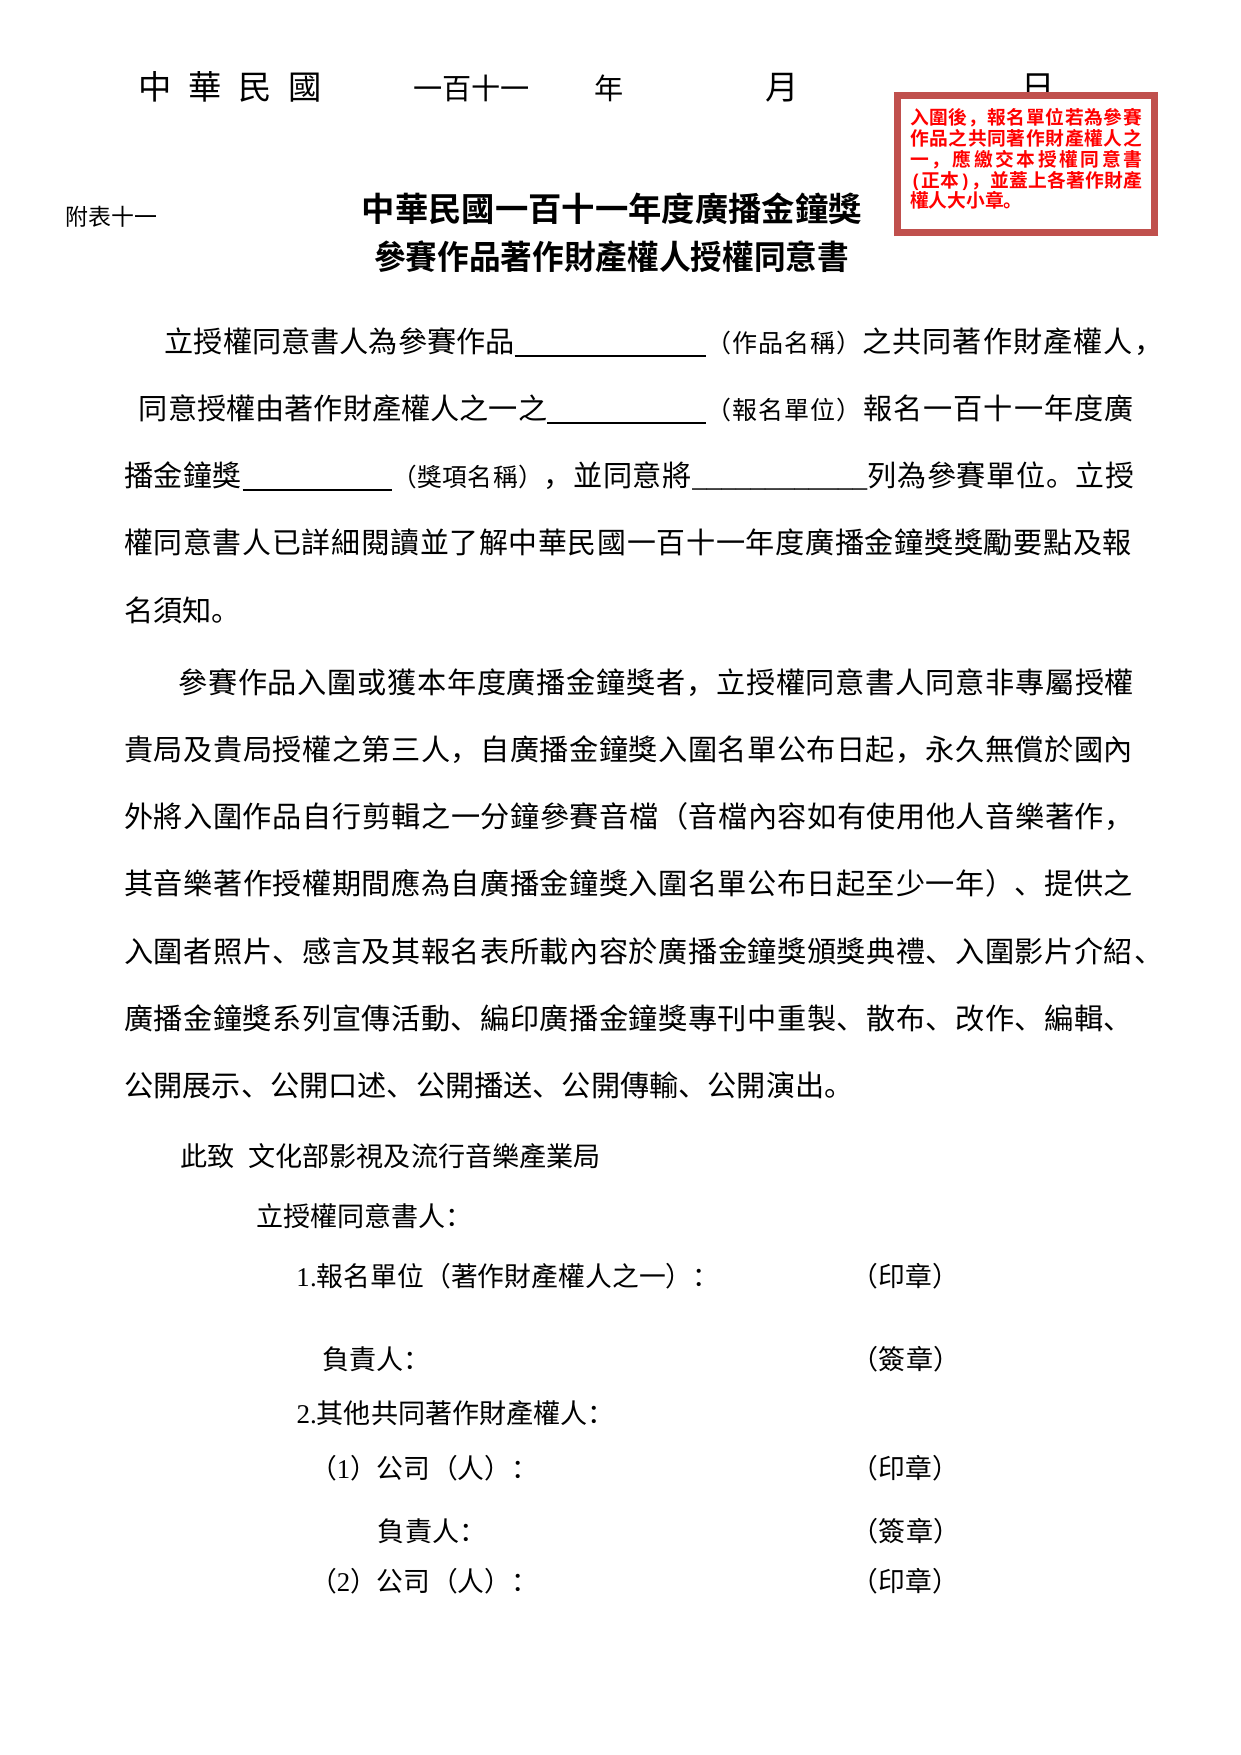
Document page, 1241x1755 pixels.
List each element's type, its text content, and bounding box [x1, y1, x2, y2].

text 立授權同意書人： [256, 1194, 1079, 1234]
text 參賽作品入圍或獲本年度廣播金鐘獎者，立授權同意書人同意非專屬授權貴局及貴局授權之第三人，自廣播金鐘獎入圍名單公布日起，永久無償於國內外將入圍作品自行剪輯之一分鐘參賽音檔（音檔內容如有使用他人音樂著作，其音樂著作授權期間應為自廣播金鐘獎入圍名單公布日起至少一年）、提供之入圍者照片、感言及其報名表所載內容於廣播金鐘獎頒獎典禮、入圍影片介紹、廣播金鐘獎系列宣傳活動、編印廣播金鐘獎專刊中重製、散布、改作、編輯、公開展示、公開口述、公開播送、公開傳輸、公開演出。 [124, 659, 1134, 1105]
text 參賽作品著作財產權人授權同意書 [56, 231, 1167, 279]
text 2.其他共同著作財產權人： [296, 1400, 1079, 1430]
text 入圍後，報名單位若為參賽作品之共同著作財產權人之一，應繳交本授權同意書(正本)，並蓋上各著作財產權人大小章。 [910, 108, 1142, 212]
subtitle 中 華 民 國 一百十一 年 月 日 [138, 60, 1167, 109]
text （2）公司（人）： （印章） [310, 1560, 1079, 1599]
text 負責人： （簽章） [322, 1338, 1134, 1377]
text [901, 99, 1151, 229]
text 此致 文化部影視及流行音樂產業局 [181, 1134, 1079, 1174]
text 附表十一 [65, 198, 199, 232]
text 立授權同意書人為參賽作品 （作品名稱）之共同著作財產權人， 同意授權由著作財產權人之一之 （報名單位）報名一百十一年度廣播金鐘獎 （獎項名稱），並同意將____________列為參賽單位。立授權同意書人已詳細閱讀並了解中華民國一百十一年度廣播金鐘獎獎勵要點及報名須知。 [124, 318, 1134, 629]
text 中華民國一百十一年度廣播金鐘獎 [56, 182, 894, 244]
text 負責人： （簽章） [378, 1510, 1079, 1549]
text 1.報名單位（著作財產權人之一）： （印章） [296, 1254, 1134, 1294]
text [1158, 182, 1167, 231]
text （1）公司（人）： （印章） [310, 1447, 1079, 1486]
